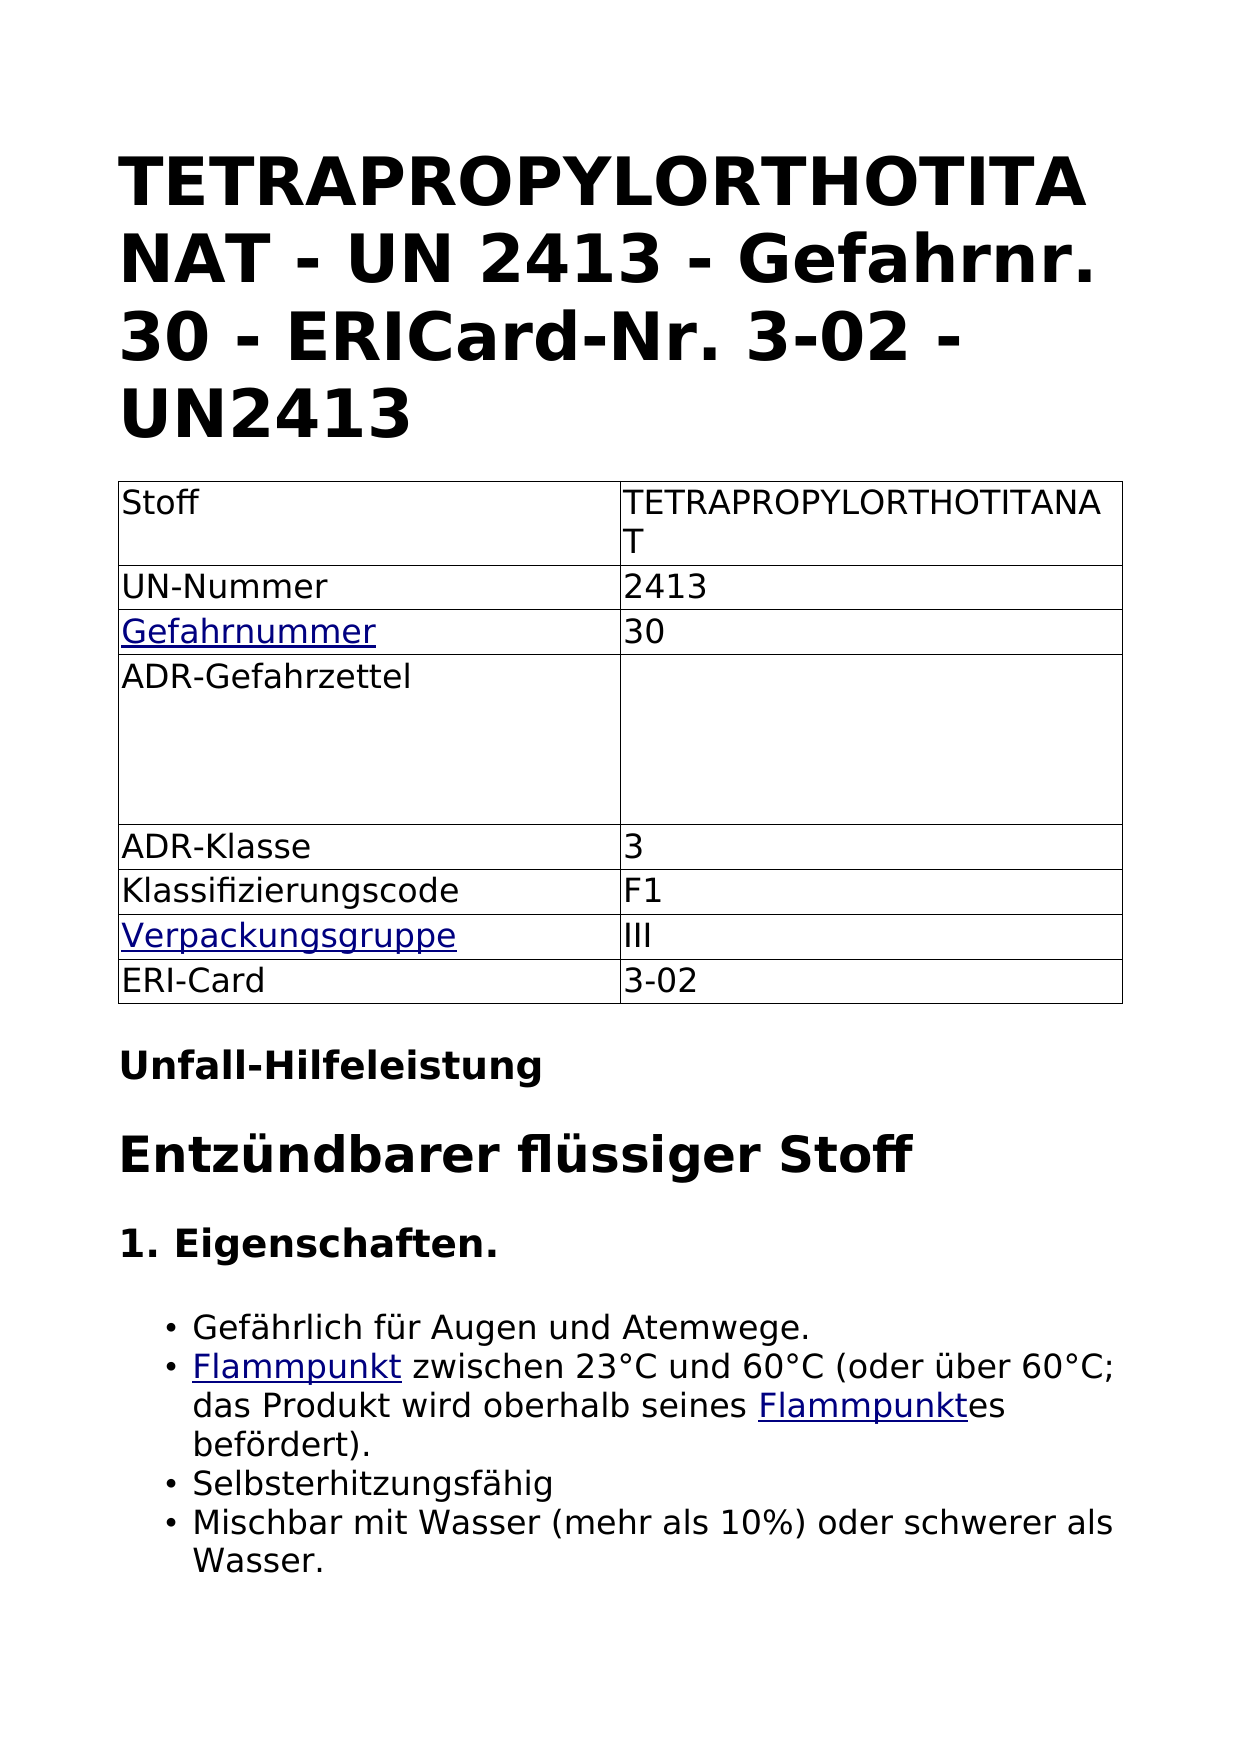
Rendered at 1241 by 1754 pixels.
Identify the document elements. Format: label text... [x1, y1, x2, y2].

table_cell Verpackungsgruppe [119, 915, 620, 958]
table_cell ADR-Gefahrzettel [119, 655, 620, 824]
table_cell ADR-Klasse [119, 825, 620, 869]
table_cell 30 [621, 610, 1122, 654]
table_cell F1 [621, 870, 1122, 914]
table_cell UN-Nummer [119, 566, 620, 609]
list Selbsterhitzungsfähig [177, 1464, 1122, 1503]
list Gefährlich für Augen und Atemwege. [177, 1309, 1122, 1348]
table_header TETRAPROPYLORTHOTITANAT [621, 482, 1122, 564]
subtitle Unfall-Hilfeleistung [118, 1043, 1122, 1088]
list Flammpunkt zwischen 23°C und 60°C (oder über 60°C; das Produkt wird oberhalb seines Flammpunktes befördert). [177, 1348, 1122, 1464]
table_cell 3 [621, 825, 1122, 869]
list Mischbar mit Wasser (mehr als 10%) oder schwerer als Wasser. [177, 1503, 1122, 1581]
subtitle Entzündbarer flüssiger Stoff [118, 1126, 1122, 1184]
subtitle 1. Eigenschaften. [118, 1222, 1122, 1267]
subtitle TETRAPROPYLORTHOTITANAT - UN 2413 - Gefahrnr. 30 - ERICard-Nr. 3-02 - UN2413 [118, 143, 1122, 453]
table_header Stoff [119, 482, 620, 564]
table_cell Klassifizierungscode [119, 870, 620, 914]
table_cell 3-02 [621, 960, 1122, 1003]
table_cell Gefahrnummer [119, 610, 620, 654]
table_cell [621, 655, 1122, 824]
table_cell ERI-Card [119, 960, 620, 1003]
table_cell 2413 [621, 566, 1122, 609]
table_cell III [621, 915, 1122, 958]
